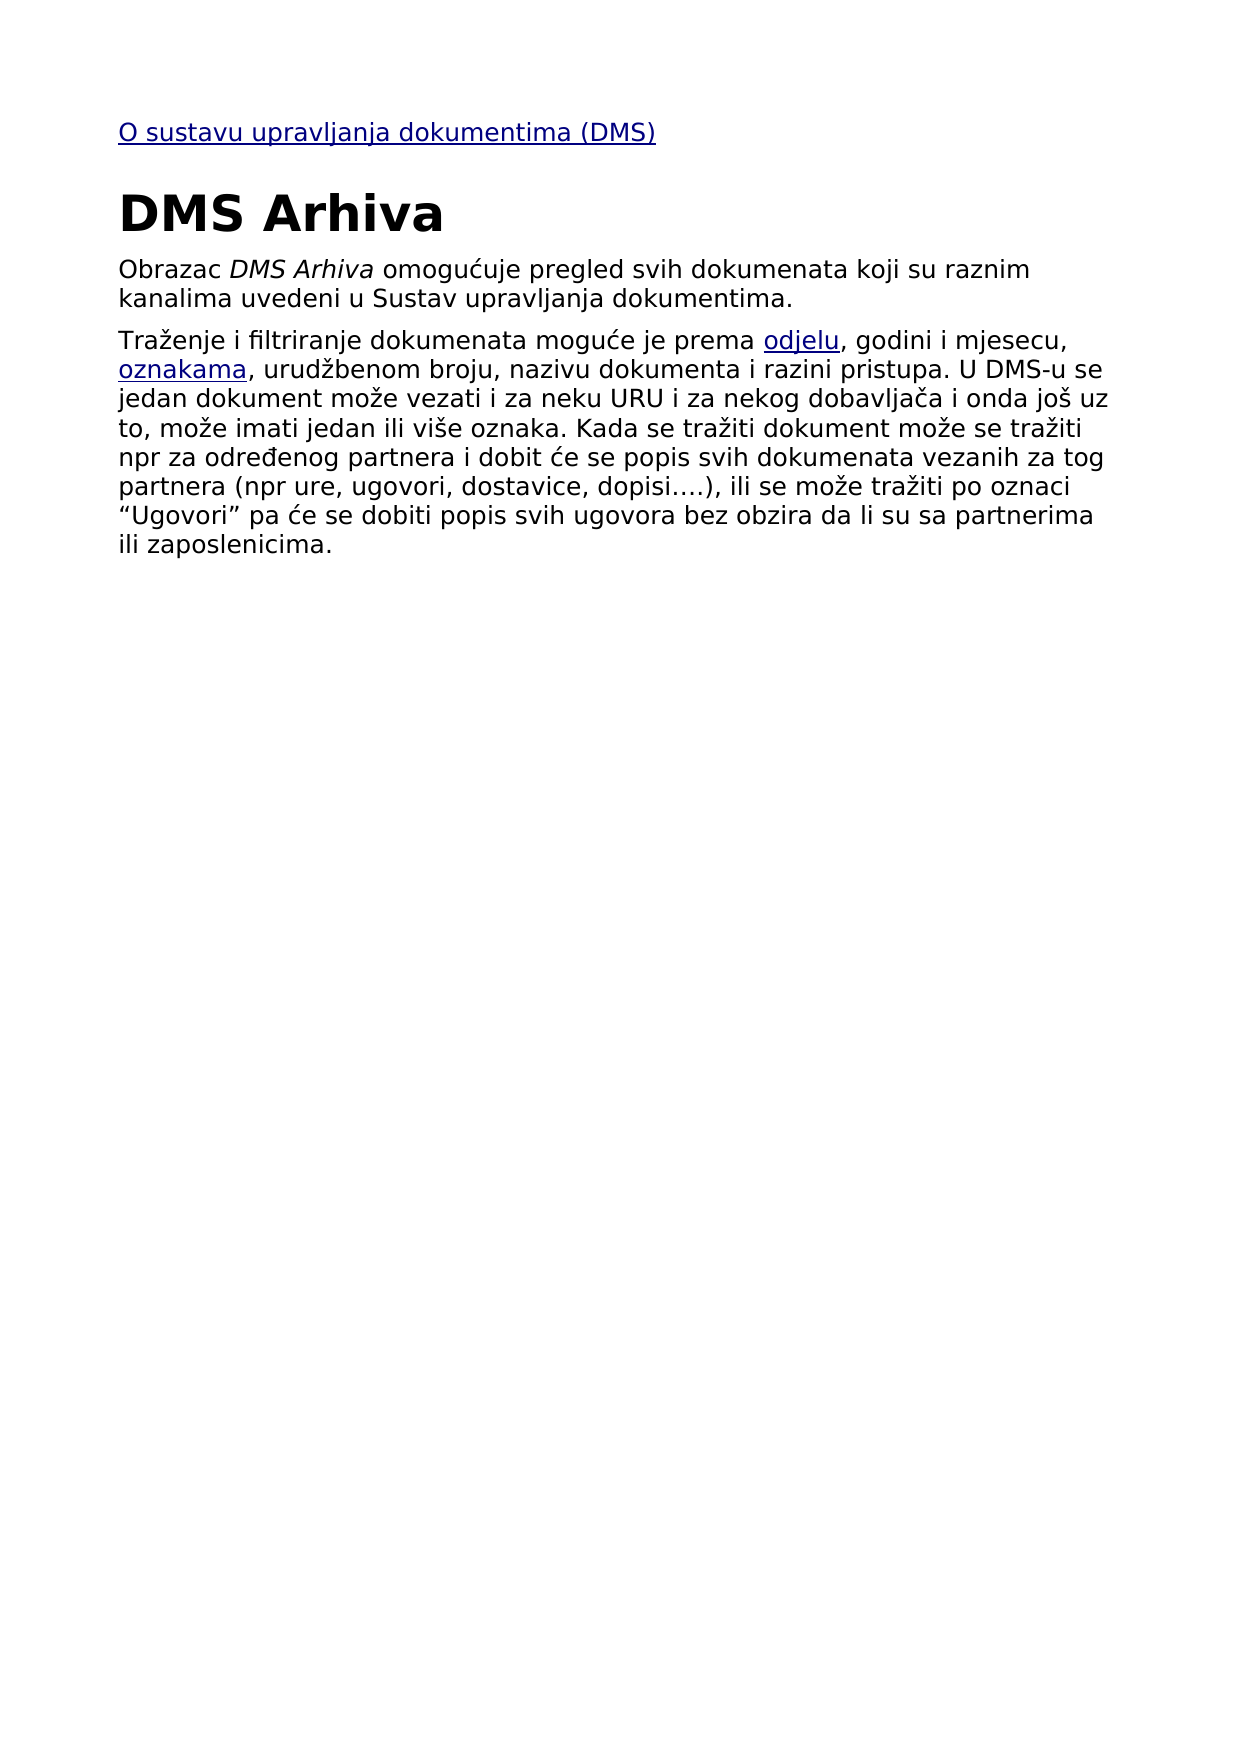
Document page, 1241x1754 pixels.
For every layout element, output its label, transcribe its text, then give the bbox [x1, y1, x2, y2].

text Obrazac DMS Arhiva omogućuje pregled svih dokumenata koji su raznim kanalima uvedeni u Sustav upravljanja dokumentima. [118, 256, 1122, 314]
text Traženje i filtriranje dokumenata moguće je prema odjelu, godini i mjesecu, oznakama, urudžbenom broju, nazivu dokumenta i razini pristupa. U DMS-u se jedan dokument može vezati i za neku URU i za nekog dobavljača i onda još uz to, može imati jedan ili više oznaka. Kada se tražiti dokument može se tražiti npr za određenog partnera i dobit će se popis svih dokumenata vezanih za tog partnera (npr ure, ugovori, dostavice, dopisi….), ili se može tražiti po oznaci “Ugovori” pa će se dobiti popis svih ugovora bez obzira da li su sa partnerima ili zaposlenicima. [118, 326, 1122, 560]
text O sustavu upravljanja dokumentima (DMS) [118, 118, 1122, 147]
subtitle DMS Arhiva [118, 185, 1122, 243]
